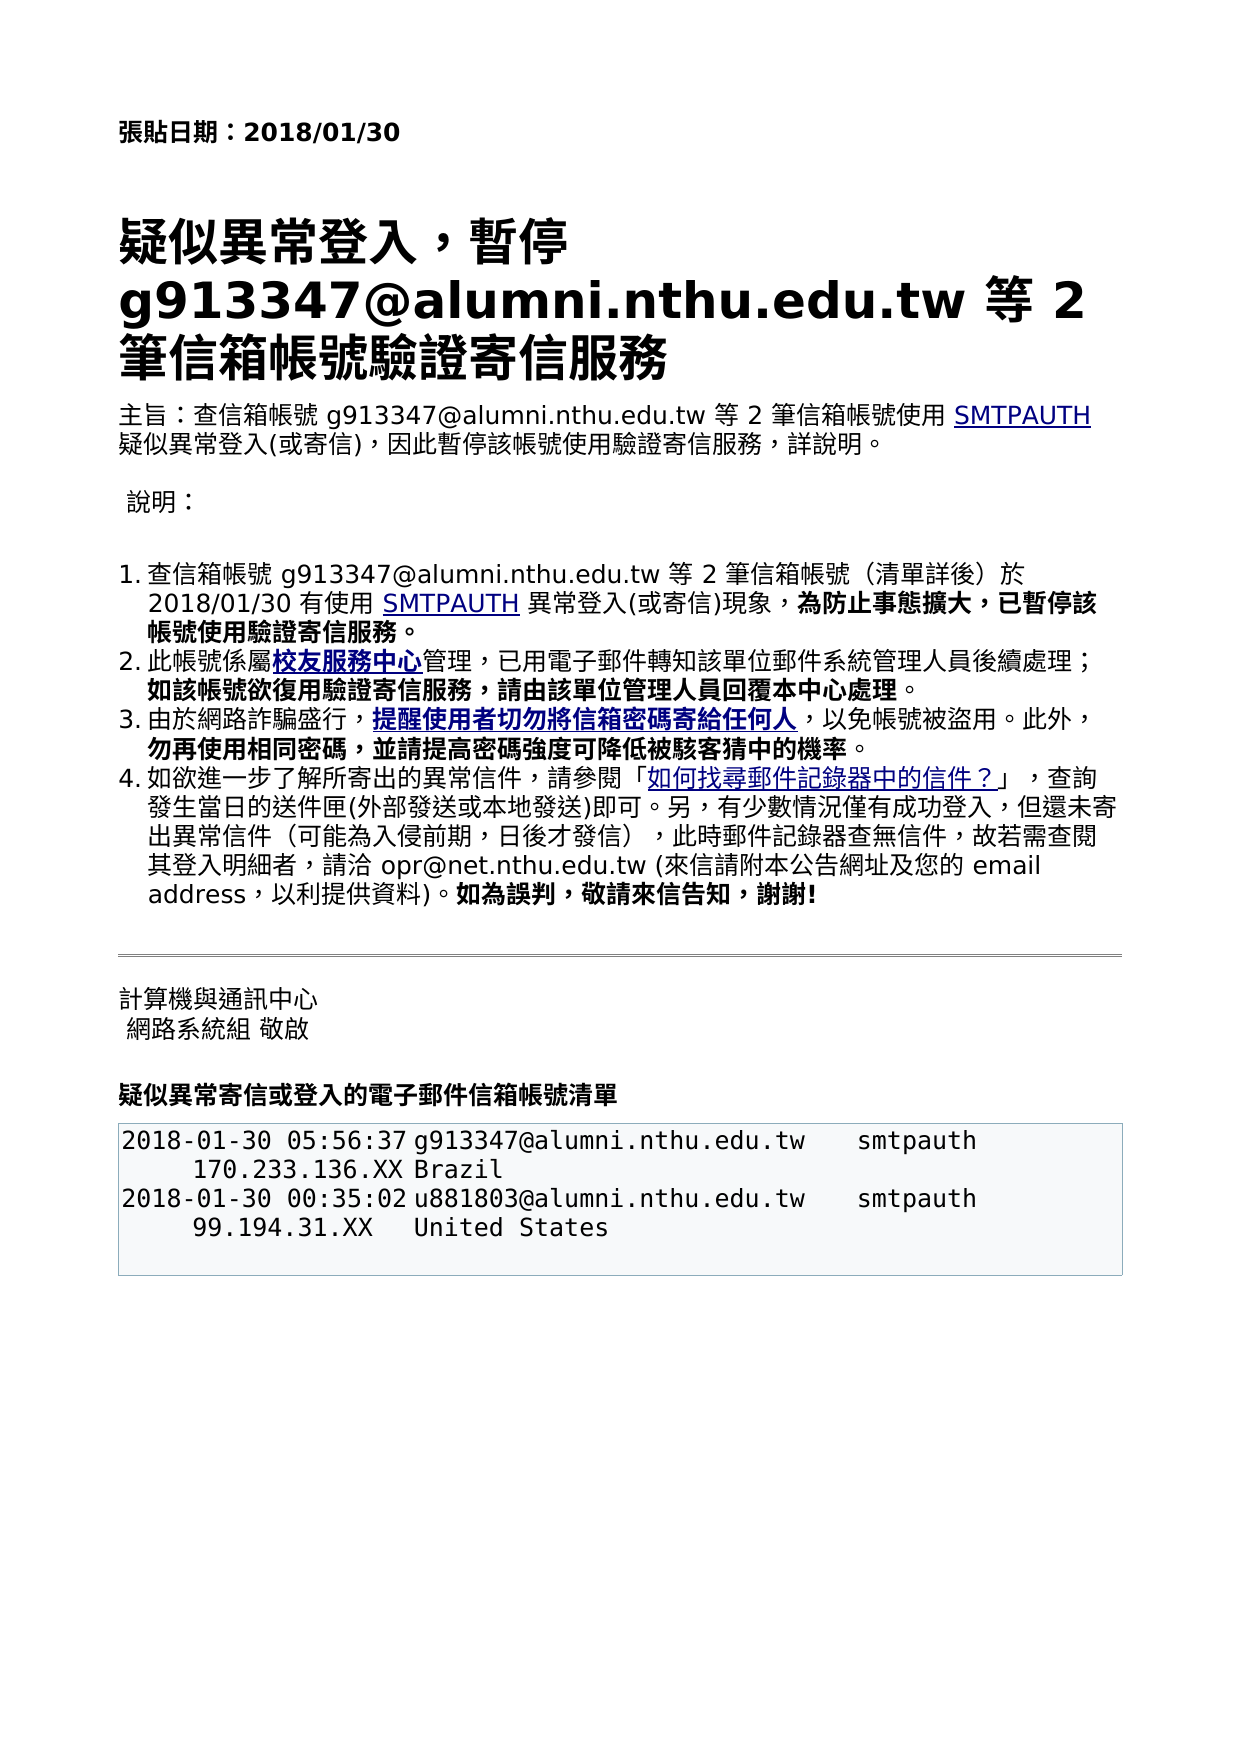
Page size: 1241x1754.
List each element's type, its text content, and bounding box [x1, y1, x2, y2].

list 由於網路詐騙盛行，提醒使用者切勿將信箱密碼寄給任何人，以免帳號被盜用。此外，勿再使用相同密碼，並請提高密碼強度可降低被駭客猜中的機率。 [118, 706, 1122, 764]
subtitle 疑似異常寄信或登入的電子郵件信箱帳號清單 [118, 1081, 1122, 1111]
list 查信箱帳號 g913347@alumni.nthu.edu.tw 等 2 筆信箱帳號（清單詳後）於 2018/01/30 有使用 SMTPAUTH 異常登入(或寄信)現象，為防止事態擴大，已暫停該帳號使用驗證寄信服務。 [118, 560, 1122, 647]
text 計算機與通訊中心 網路系統組 敬啟 [118, 986, 1122, 1044]
list 如欲進一步了解所寄出的異常信件，請參閱「如何找尋郵件記錄器中的信件？」，查詢發生當日的送件匣(外部發送或本地發送)即可。另，有少數情況僅有成功登入，但還未寄出異常信件（可能為入侵前期，日後才發信），此時郵件記錄器查無信件，故若需查閱其登入明細者，請洽 opr@net.nthu.edu.tw (來信請附本公告網址及您的 email address，以利提供資料)。如為誤判，敬請來信告知，謝謝! [118, 764, 1122, 910]
text 張貼日期：2018/01/30 [118, 118, 1122, 176]
subtitle 疑似異常登入，暫停 g913347@alumni.nthu.edu.tw 等 2 筆信箱帳號驗證寄信服務 [118, 214, 1122, 389]
text 2018-01-30 05:56:37 g913347@alumni.nthu.edu.tw smtpauth 170.233.136.XX Brazil 2018-01-30 00:35:02 u881803@alumni.nthu.edu.tw smtpauth 99.194.31.XX United States [119, 1124, 1122, 1275]
list 此帳號係屬校友服務中心管理，已用電子郵件轉知該單位郵件系統管理人員後續處理；如該帳號欲復用驗證寄信服務，請由該單位管理人員回覆本中心處理。 [118, 647, 1122, 706]
text 主旨：查信箱帳號 g913347@alumni.nthu.edu.tw 等 2 筆信箱帳號使用 SMTPAUTH 疑似異常登入(或寄信)，因此暫停該帳號使用驗證寄信服務，詳說明。 說明： [118, 401, 1122, 518]
